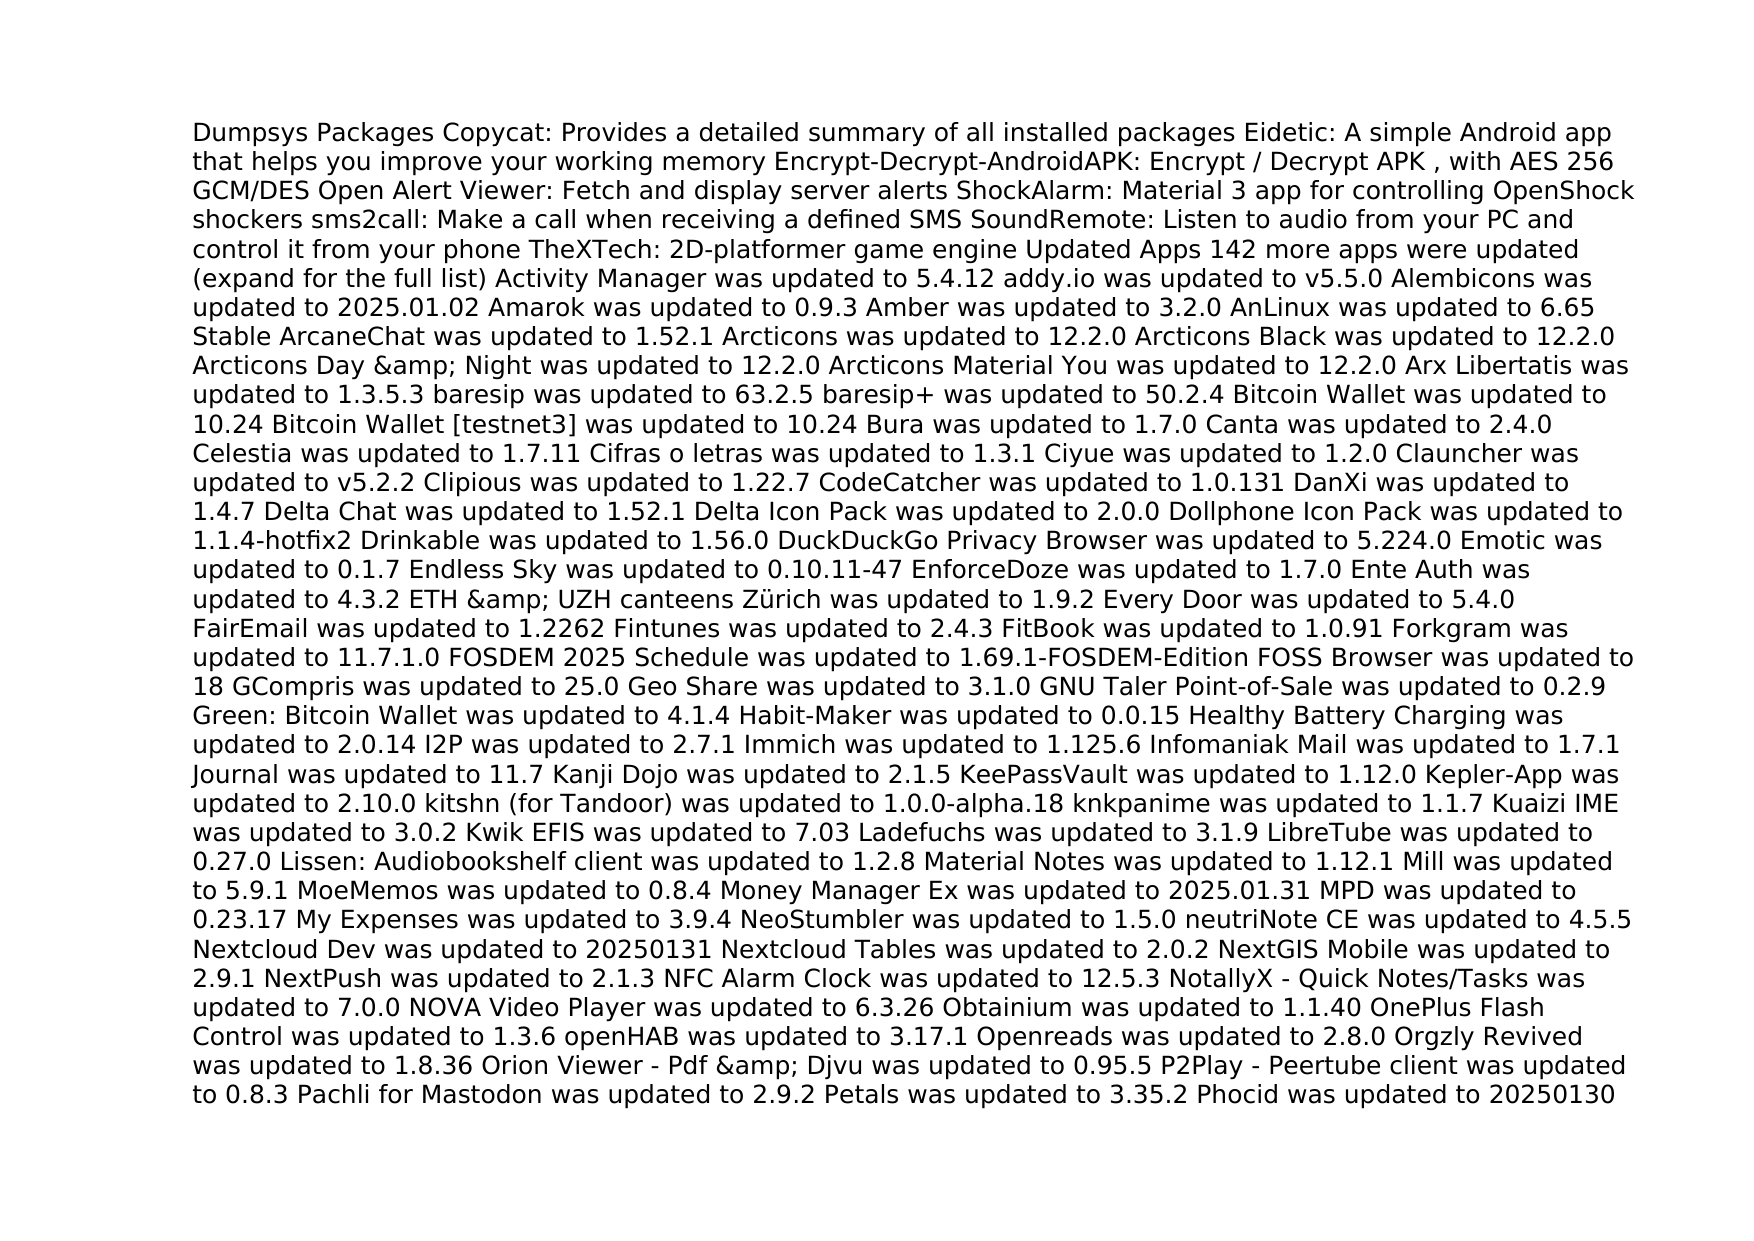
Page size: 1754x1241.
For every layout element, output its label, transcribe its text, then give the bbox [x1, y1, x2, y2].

list Dumpsys Packages Copycat: Provides a detailed summary of all installed packages Eidetic: A simple Android app that helps you improve your working memory Encrypt-Decrypt-AndroidAPK: Encrypt / Decrypt APK , with AES 256 GCM/DES Open Alert Viewer: Fetch and display server alerts ShockAlarm: Material 3 app for controlling OpenShock shockers sms2call: Make a call when receiving a defined SMS SoundRemote: Listen to audio from your PC and control it from your phone TheXTech: 2D-platformer game engine Updated Apps 142 more apps were updated (expand for the full list) Activity Manager was updated to 5.4.12 addy.io was updated to v5.5.0 Alembicons was updated to 2025.01.02 Amarok was updated to 0.9.3 Amber was updated to 3.2.0 AnLinux was updated to 6.65 Stable ArcaneChat was updated to 1.52.1 Arcticons was updated to 12.2.0 Arcticons Black was updated to 12.2.0 Arcticons Day &amp; Night was updated to 12.2.0 Arcticons Material You was updated to 12.2.0 Arx Libertatis was updated to 1.3.5.3 baresip was updated to 63.2.5 baresip+ was updated to 50.2.4 Bitcoin Wallet was updated to 10.24 Bitcoin Wallet [testnet3] was updated to 10.24 Bura was updated to 1.7.0 Canta was updated to 2.4.0 Celestia was updated to 1.7.11 Cifras o letras was updated to 1.3.1 Ciyue was updated to 1.2.0 Clauncher was updated to v5.2.2 Clipious was updated to 1.22.7 CodeCatcher was updated to 1.0.131 DanXi was updated to 1.4.7 Delta Chat was updated to 1.52.1 Delta Icon Pack was updated to 2.0.0 Dollphone Icon Pack was updated to 1.1.4-hotfix2 Drinkable was updated to 1.56.0 DuckDuckGo Privacy Browser was updated to 5.224.0 Emotic was updated to 0.1.7 Endless Sky was updated to 0.10.11-47 EnforceDoze was updated to 1.7.0 Ente Auth was updated to 4.3.2 ETH &amp; UZH canteens Zürich was updated to 1.9.2 Every Door was updated to 5.4.0 FairEmail was updated to 1.2262 Fintunes was updated to 2.4.3 FitBook was updated to 1.0.91 Forkgram was updated to 11.7.1.0 FOSDEM 2025 Schedule was updated to 1.69.1-FOSDEM-Edition FOSS Browser was updated to 18 GCompris was updated to 25.0 Geo Share was updated to 3.1.0 GNU Taler Point-of-Sale was updated to 0.2.9 Green: Bitcoin Wallet was updated to 4.1.4 Habit-Maker was updated to 0.0.15 Healthy Battery Charging was updated to 2.0.14 I2P was updated to 2.7.1 Immich was updated to 1.125.6 Infomaniak Mail was updated to 1.7.1 Journal was updated to 11.7 Kanji Dojo was updated to 2.1.5 KeePassVault was updated to 1.12.0 Kepler-App was updated to 2.10.0 kitshn (for Tandoor) was updated to 1.0.0-alpha.18 knkpanime was updated to 1.1.7 Kuaizi IME was updated to 3.0.2 Kwik EFIS was updated to 7.03 Ladefuchs was updated to 3.1.9 LibreTube was updated to 0.27.0 Lissen: Audiobookshelf client was updated to 1.2.8 Material Notes was updated to 1.12.1 Mill was updated to 5.9.1 MoeMemos was updated to 0.8.4 Money Manager Ex was updated to 2025.01.31 MPD was updated to 0.23.17 My Expenses was updated to 3.9.4 NeoStumbler was updated to 1.5.0 neutriNote CE was updated to 4.5.5 Nextcloud Dev was updated to 20250131 Nextcloud Tables was updated to 2.0.2 NextGIS Mobile was updated to 2.9.1 NextPush was updated to 2.1.3 NFC Alarm Clock was updated to 12.5.3 NotallyX - Quick Notes/Tasks was updated to 7.0.0 NOVA Video Player was updated to 6.3.26 Obtainium was updated to 1.1.40 OnePlus Flash Control was updated to 1.3.6 openHAB was updated to 3.17.1 Openreads was updated to 2.8.0 Orgzly Revived was updated to 1.8.36 Orion Viewer - Pdf &amp; Djvu was updated to 0.95.5 P2Play - Peertube client was updated to 0.8.3 Pachli for Mastodon was updated to 2.9.2 Petals was updated to 3.35.2 Phocid was updated to 20250130 [177, 118, 1636, 1110]
